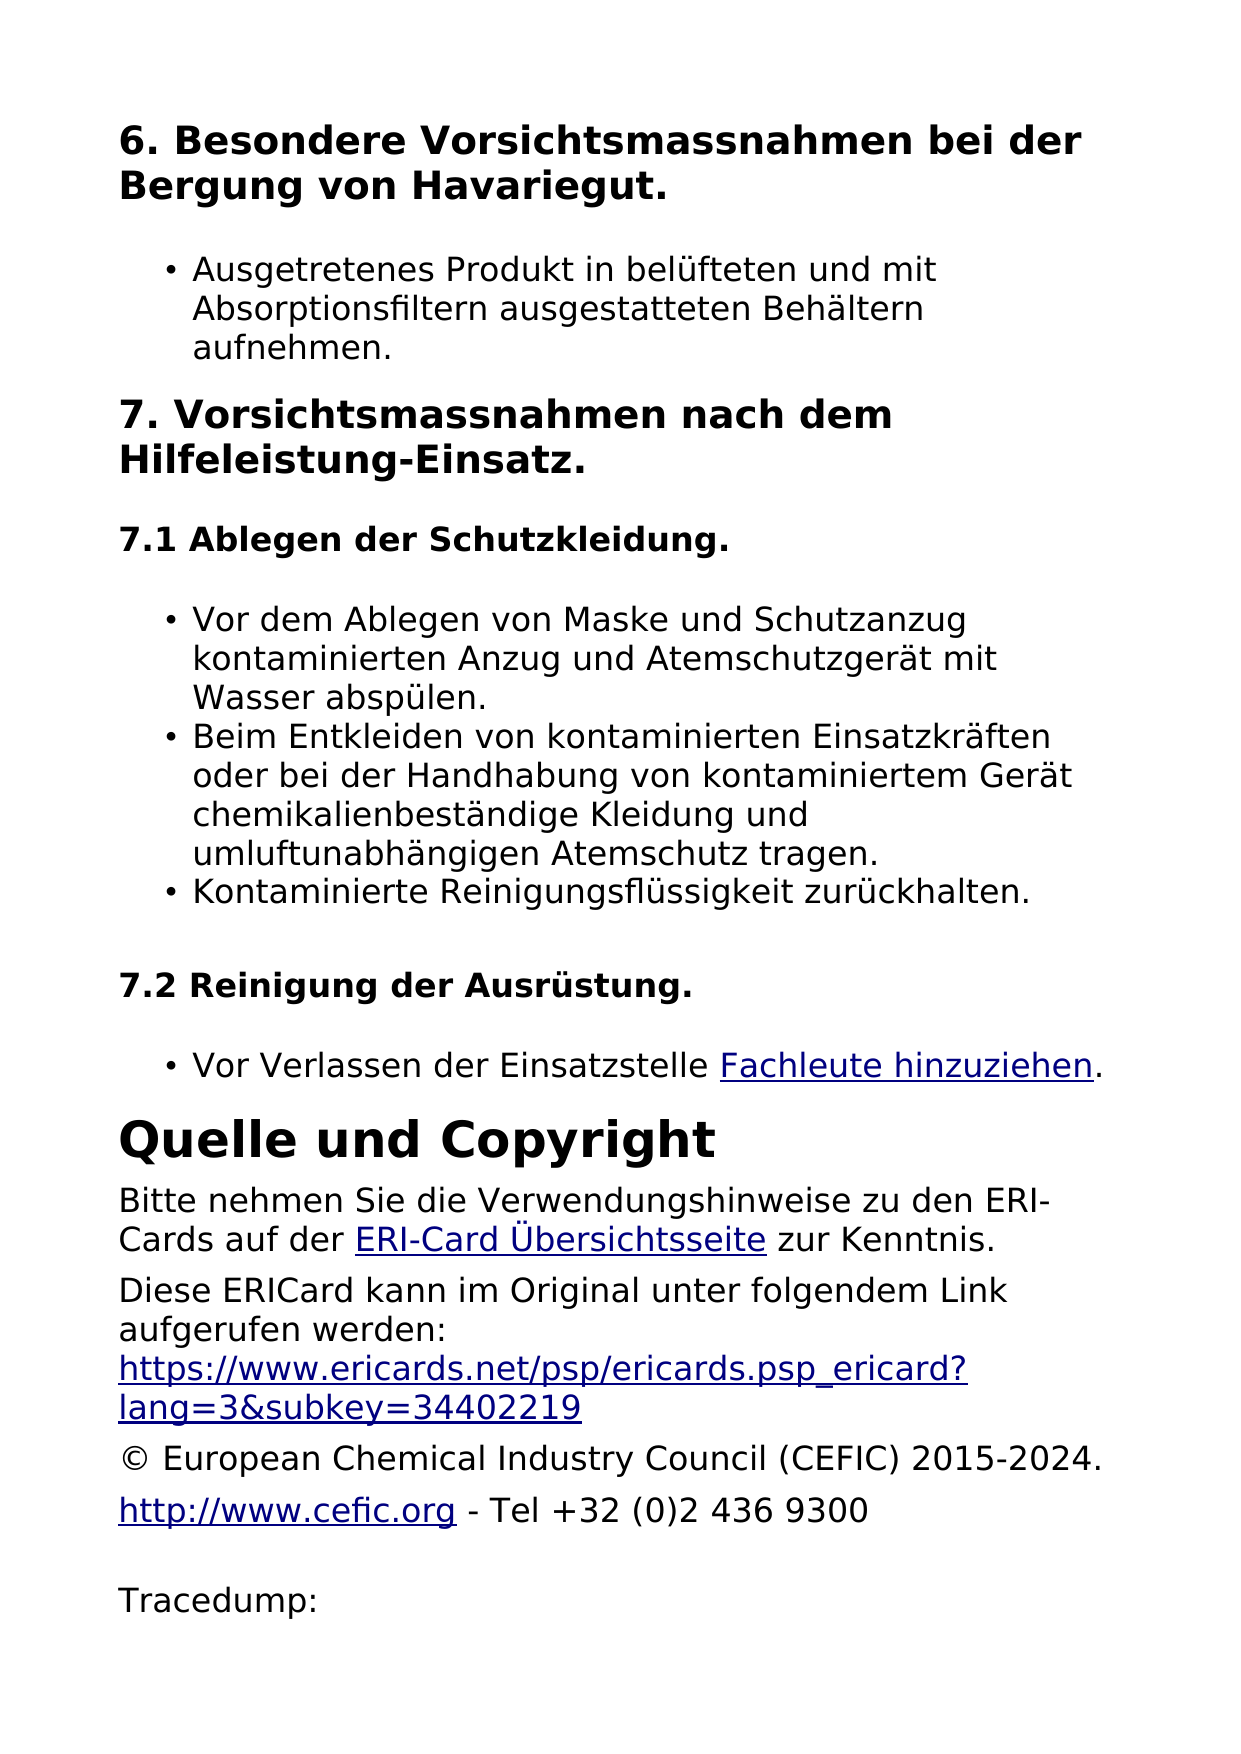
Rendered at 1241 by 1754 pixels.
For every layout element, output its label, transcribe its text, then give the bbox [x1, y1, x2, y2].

text Diese ERICard kann im Original unter folgendem Link aufgerufen werden: https://www.ericards.net/psp/ericards.psp_ericard?lang=3&subkey=34402219 [118, 1272, 1122, 1427]
subtitle 7.2 Reinigung der Ausrüstung. [118, 966, 1122, 1005]
text Bitte nehmen Sie die Verwendungshinweise zu den ERI-Cards auf der ERI-Card Übersichtsseite zur Kenntnis. [118, 1182, 1122, 1259]
text © European Chemical Industry Council (CEFIC) 2015-2024. [118, 1440, 1122, 1478]
subtitle Quelle und Copyright [118, 1111, 1122, 1169]
subtitle 7. Vorsichtsmassnahmen nach dem Hilfeleistung-Einsatz. [118, 392, 1122, 482]
text http://www.cefic.org - Tel +32 (0)2 436 9300 [118, 1491, 1122, 1530]
list Kontaminierte Reinigungsflüssigkeit zurückhalten. [177, 873, 1122, 912]
list Beim Entkleiden von kontaminierten Einsatzkräften oder bei der Handhabung von kontaminiertem Gerät chemikalienbeständige Kleidung und umluftunabhängigen Atemschutz tragen. [177, 717, 1122, 873]
list Ausgetretenes Produkt in belüfteten und mit Absorptionsfiltern ausgestatteten Behältern aufnehmen. [177, 251, 1122, 367]
list Vor Verlassen der Einsatzstelle Fachleute hinzuziehen. [177, 1047, 1122, 1086]
text Tracedump: [118, 1542, 1122, 1620]
list Vor dem Ablegen von Maske und Schutzanzug kontaminierten Anzug und Atemschutzgerät mit Wasser abspülen. [177, 601, 1122, 717]
subtitle 6. Besondere Vorsichtsmassnahmen bei der Bergung von Havariegut. [118, 118, 1122, 208]
subtitle 7.1 Ablegen der Schutzkleidung. [118, 520, 1122, 559]
